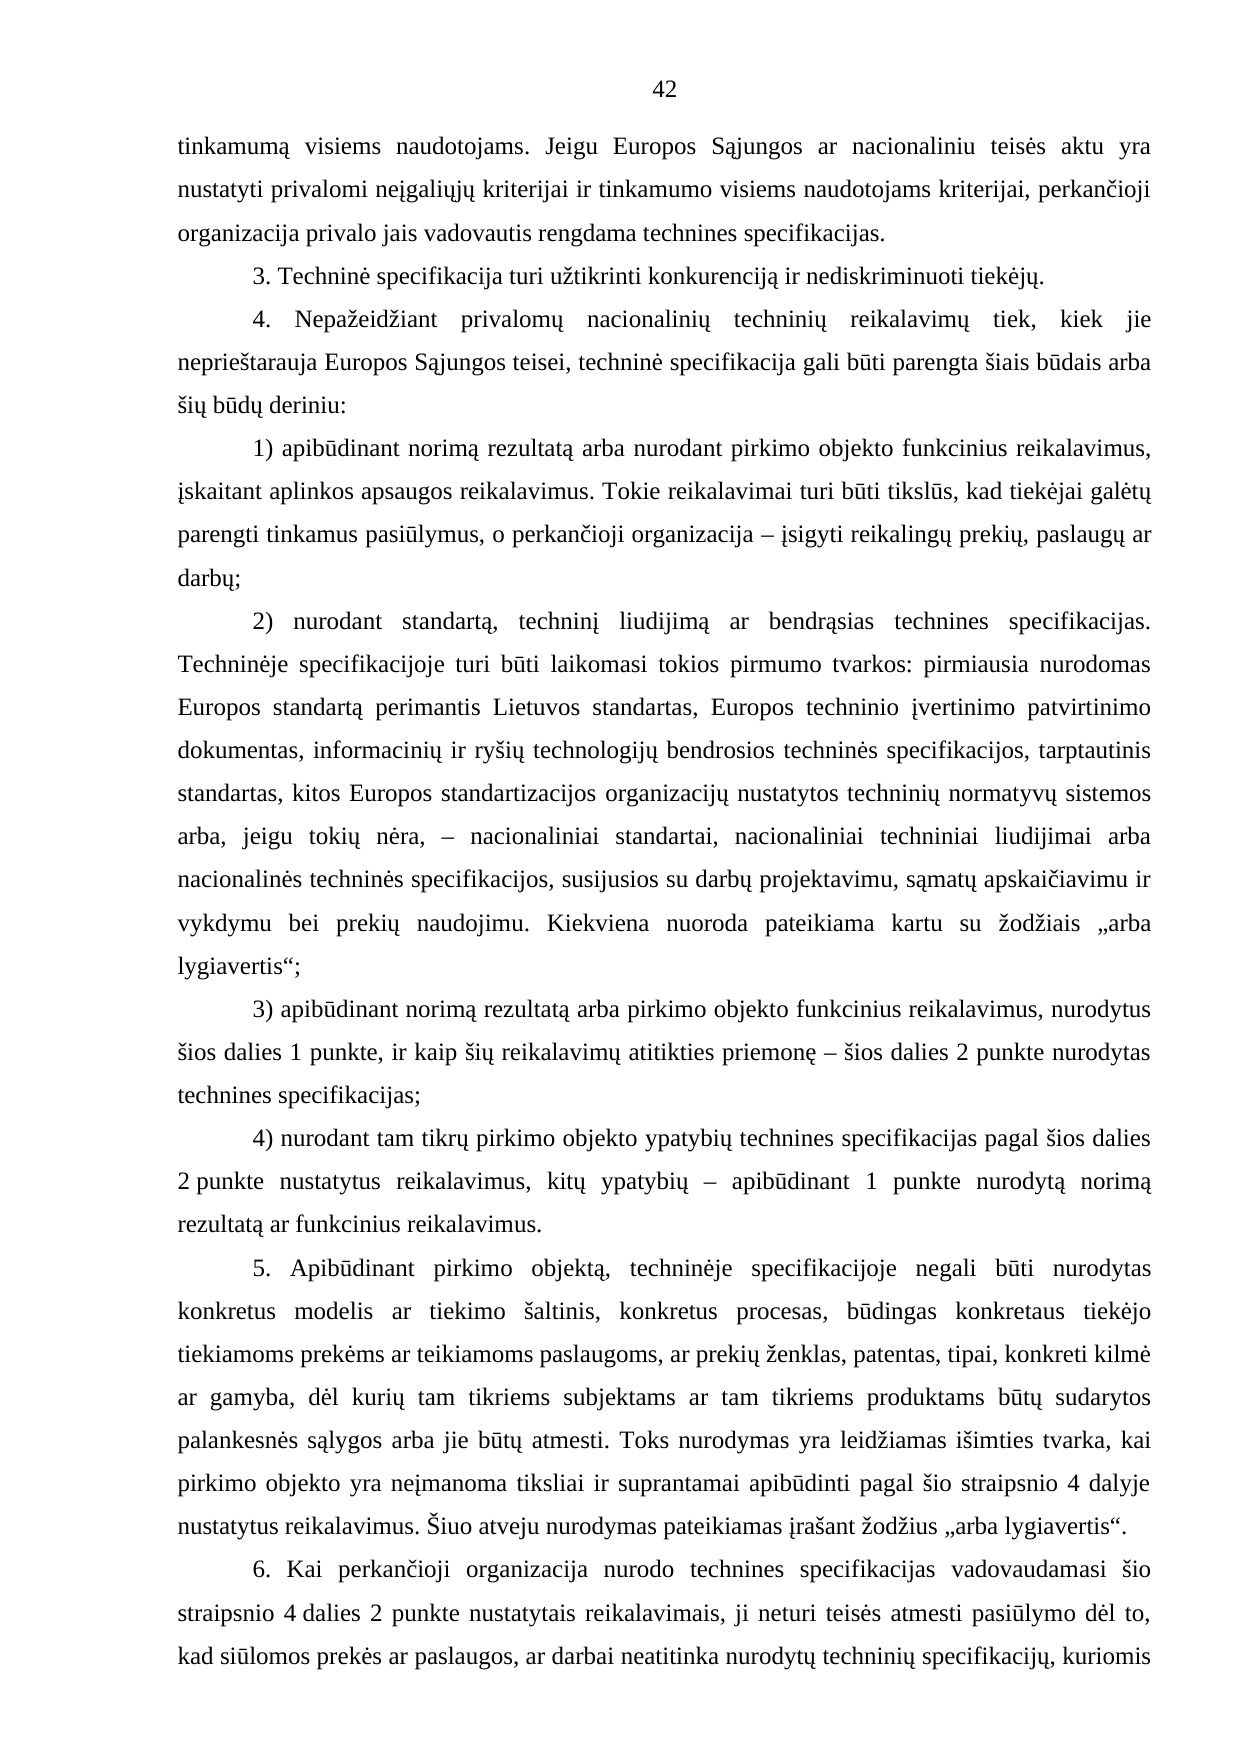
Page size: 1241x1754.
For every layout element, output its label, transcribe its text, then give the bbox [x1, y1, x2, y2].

text tinkamumą visiems naudotojams. Jeigu Europos Sąjungos ar nacionaliniu teisės aktu yra nustatyti privalomi neįgaliųjų kriterijai ir tinkamumo visiems naudotojams kriterijai, perkančioji organizacija privalo jais vadovautis rengdama technines specifikacijas. [177, 131, 1152, 246]
text 5. Apibūdinant pirkimo objektą, techninėje specifikacijoje negali būti nurodytas konkretus modelis ar tiekimo šaltinis, konkretus procesas, būdingas konkretaus tiekėjo tiekiamoms prekėms ar teikiamoms paslaugoms, ar prekių ženklas, patentas, tipai, konkreti kilmė ar gamyba, dėl kurių tam tikriems subjektams ar tam tikriems produktams būtų sudarytos palankesnės sąlygos arba jie būtų atmesti. Toks nurodymas yra leidžiamas išimties tvarka, kai pirkimo objekto yra neįmanoma tiksliai ir suprantamai apibūdinti pagal šio straipsnio 4 dalyje nustatytus reikalavimus. Šiuo atveju nurodymas pateikiamas įrašant žodžius „arba lygiavertis“. [177, 1253, 1152, 1540]
text 1) apibūdinant norimą rezultatą arba nurodant pirkimo objekto funkcinius reikalavimus, įskaitant aplinkos apsaugos reikalavimus. Tokie reikalavimai turi būti tikslūs, kad tiekėjai galėtų parengti tinkamus pasiūlymus, o perkančioji organizacija – įsigyti reikalingų prekių, paslaugų ar darbų; [177, 433, 1152, 591]
text 6. Kai perkančioji organizacija nurodo technines specifikacijas vadovaudamasi šio straipsnio 4 dalies 2 punkte nustatytais reikalavimais, ji neturi teisės atmesti pasiūlymo dėl to, kad siūlomos prekės ar paslaugos, ar darbai neatitinka nurodytų techninių specifikacijų, kuriomis [177, 1554, 1152, 1669]
text 2) nurodant standartą, techninį liudijimą ar bendrąsias technines specifikacijas. Techninėje specifikacijoje turi būti laikomasi tokios pirmumo tvarkos: pirmiausia nurodomas Europos standartą perimantis Lietuvos standartas, Europos techninio įvertinimo patvirtinimo dokumentas, informacinių ir ryšių technologijų bendrosios techninės specifikacijos, tarptautinis standartas, kitos Europos standartizacijos organizacijų nustatytos techninių normatyvų sistemos arba, jeigu tokių nėra, – nacionaliniai standartai, nacionaliniai techniniai liudijimai arba nacionalinės techninės specifikacijos, susijusios su darbų projektavimu, sąmatų apskaičiavimu ir vykdymu bei prekių naudojimu. Kiekviena nuoroda pateikiama kartu su žodžiais „arba lygiavertis“; [177, 606, 1152, 979]
text 4) nurodant tam tikrų pirkimo objekto ypatybių technines specifikacijas pagal šios dalies 2 punkte nustatytus reikalavimus, kitų ypatybių – apibūdinant 1 punkte nurodytą norimą rezultatą ar funkcinius reikalavimus. [177, 1123, 1152, 1238]
text 3) apibūdinant norimą rezultatą arba pirkimo objekto funkcinius reikalavimus, nurodytus šios dalies 1 punkte, ir kaip šių reikalavimų atitikties priemonę – šios dalies 2 punkte nurodytas technines specifikacijas; [177, 994, 1152, 1109]
text 4. Nepažeidžiant privalomų nacionalinių techninių reikalavimų tiek, kiek jie neprieštarauja Europos Sąjungos teisei, techninė specifikacija gali būti parengta šiais būdais arba šių būdų deriniu: [177, 304, 1152, 419]
text 3. Techninė specifikacija turi užtikrinti konkurenciją ir nediskriminuoti tiekėjų. [177, 261, 1152, 289]
